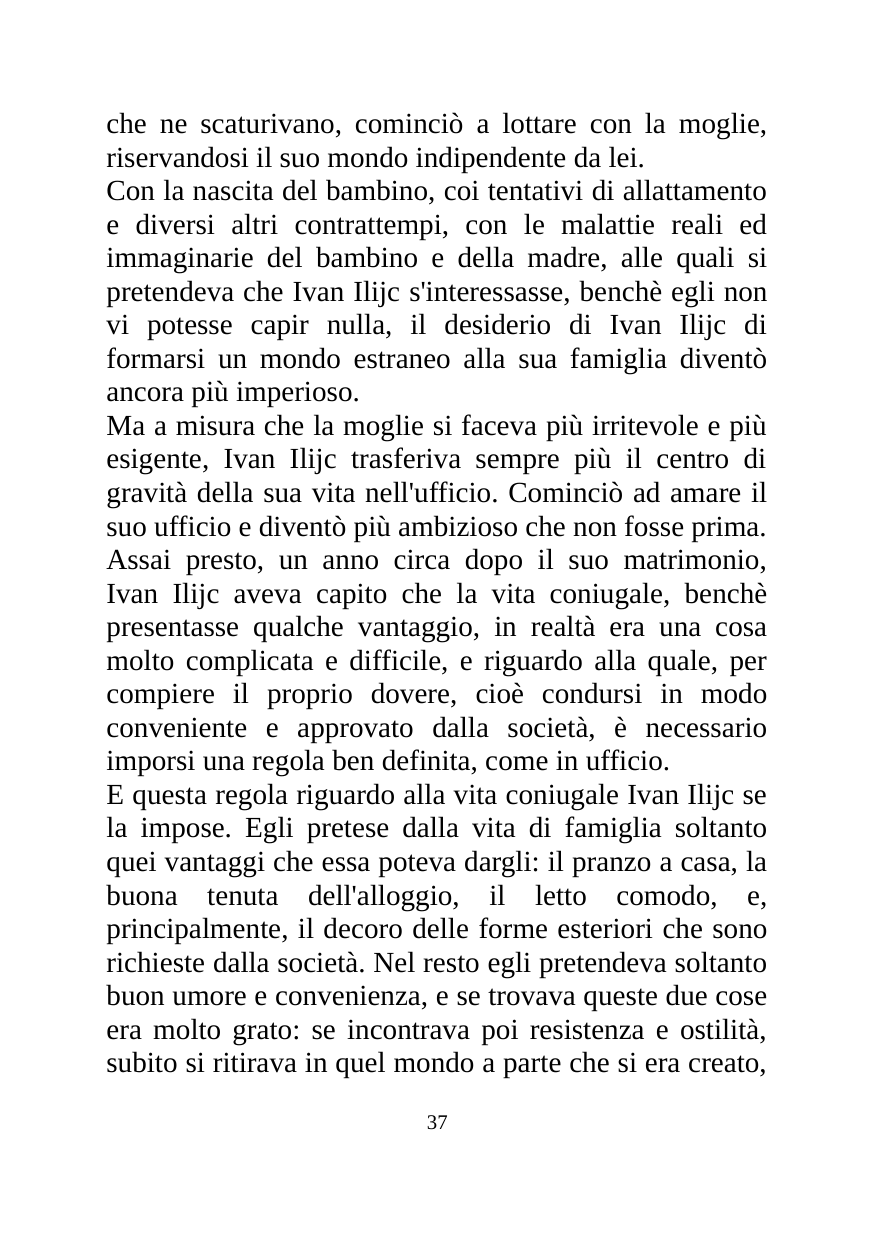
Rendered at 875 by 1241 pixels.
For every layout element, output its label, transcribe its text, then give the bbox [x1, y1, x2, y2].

text Con la nascita del bambino, coi tentativi di allattamento e diversi altri contrattempi, con le malattie reali ed immaginarie del bambino e della madre, alle quali si pretendeva che Ivan Ilijc s'interessasse, benchè egli non vi potesse capir nulla, il desiderio di Ivan Ilijc di formarsi un mondo estraneo alla sua famiglia diventò ancora più imperioso. [106, 173, 768, 408]
text E questa regola riguardo alla vita coniugale Ivan Ilijc se la impose. Egli pretese dalla vita di famiglia soltanto quei vantaggi che essa poteva dargli: il pranzo a casa, la buona tenuta dell'alloggio, il letto comodo, e, principalmente, il decoro delle forme esteriori che sono richieste dalla società. Nel resto egli pretendeva soltanto buon umore e convenienza, e se trovava queste due cose era molto grato: se incontrava poi resistenza e ostilità, subito si ritirava in quel mondo a parte che si era creato, [106, 777, 768, 1079]
text che ne scaturivano, cominciò a lottare con la moglie, riservandosi il suo mondo indipendente da lei. [106, 106, 768, 173]
text Assai presto, un anno circa dopo il suo matrimonio, Ivan Ilijc aveva capito che la vita coniugale, benchè presentasse qualche vantaggio, in realtà era una cosa molto complicata e difficile, e riguardo alla quale, per compiere il proprio dovere, cioè condursi in modo conveniente e approvato dalla società, è necessario imporsi una regola ben definita, come in ufficio. [106, 542, 768, 777]
text Ma a misura che la moglie si faceva più irritevole e più esigente, Ivan Ilijc trasferiva sempre più il centro di gravità della sua vita nell'ufficio. Cominciò ad amare il suo ufficio e diventò più ambizioso che non fosse prima. [106, 408, 768, 542]
